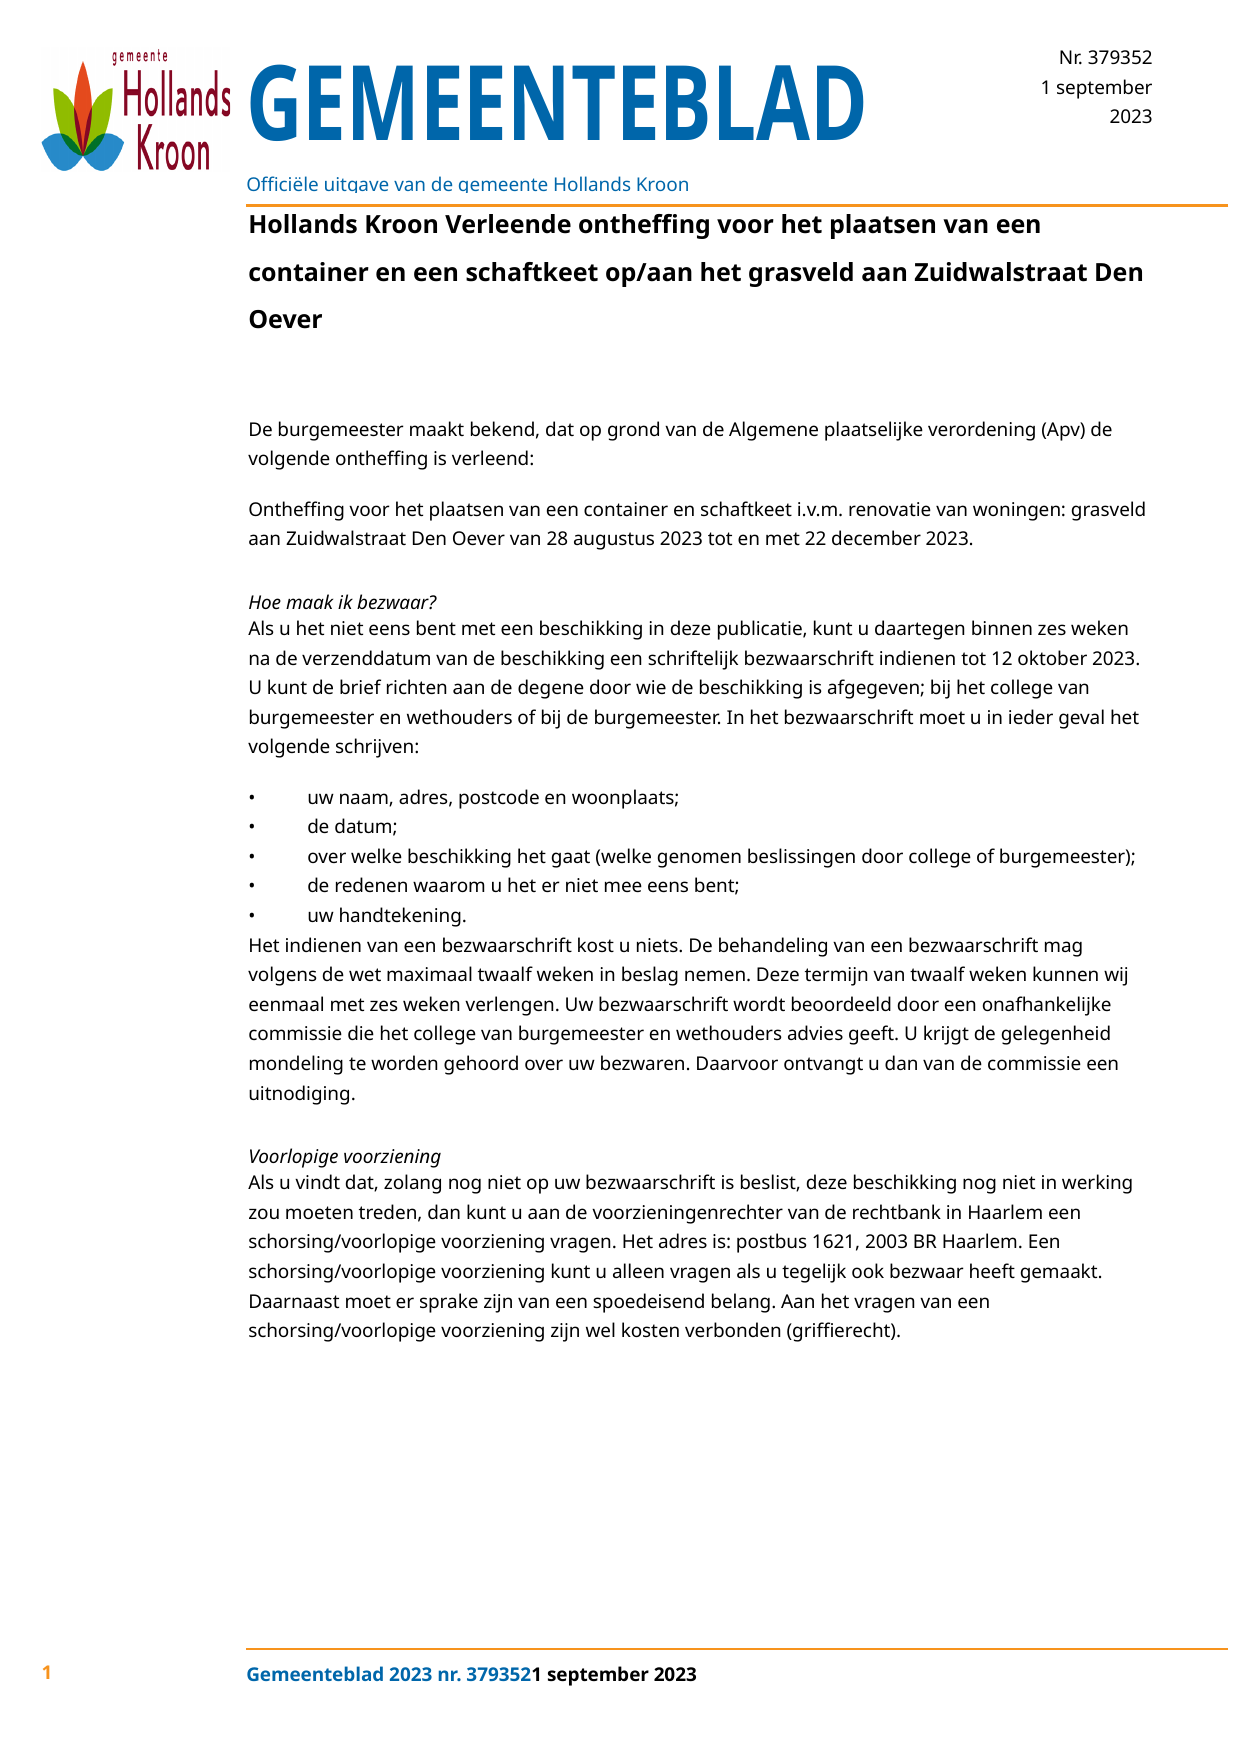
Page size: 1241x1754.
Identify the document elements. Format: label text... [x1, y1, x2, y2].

text Als u vindt dat, zolang nog niet op uw bezwaarschrift is beslist, deze beschikking nog niet in werking zou moeten treden, dan kunt u aan de voorzieningenrechter van de rechtbank in Haarlem een schorsing/voorlopige voorziening vragen. Het adres is: postbus 1621, 2003 BR Haarlem. Een schorsing/voorlopige voorziening kunt u alleen vragen als u tegelijk ook bezwaar heeft gemaakt. Daarnaast moet er sprake zijn van een spoedeisend belang. Aan het vragen van een schorsing/voorlopige voorziening zijn wel kosten verbonden (griffierecht). [248, 1169, 1152, 1343]
text Het indienen van een bezwaarschrift kost u niets. De behandeling van een bezwaarschrift mag volgens de wet maximaal twaalf weken in beslag nemen. Deze termijn van twaalf weken kunnen wij eenmaal met zes weken verlengen. Uw bezwaarschrift wordt beoordeeld door een onafhankelijke commissie die het college van burgemeester en wethouders advies geeft. U krijgt de gelegenheid mondeling te worden gehoord over uw bezwaren. Daarvoor ontvangt u dan van de commissie een uitnodiging. [248, 932, 1152, 1106]
text Hollands Kroon Verleende ontheffing voor het plaatsen van een container en een schaftkeet op/aan het grasveld aan Zuidwalstraat Den Oever [248, 207, 1152, 336]
picture [41, 47, 231, 172]
list de redenen waarom u het er niet mee eens bent; [248, 873, 1152, 898]
list uw naam, adres, postcode en woonplaats; [248, 784, 1152, 810]
text Hoe maak ik bezwaar? [248, 589, 1152, 615]
text Ontheffing voor het plaatsen van een container en schaftkeet i.v.m. renovatie van woningen: grasveld aan Zuidwalstraat Den Oever van 28 augustus 2023 tot en met 22 december 2023. [248, 496, 1152, 551]
text De burgemeester maakt bekend, dat op grond van de Algemene plaatselijke verordening (Apv) de volgende ontheffing is verleend: [248, 416, 1152, 471]
list uw handtekening. [248, 902, 1152, 928]
text Als u het niet eens bent met een beschikking in deze publicatie, kunt u daartegen binnen zes weken na de verzenddatum van de beschikking een schriftelijk bezwaarschrift indienen tot 12 oktober 2023. U kunt de brief richten aan de degene door wie de beschikking is afgegeven; bij het college van burgemeester en wethouders of bij de burgemeester. In het bezwaarschrift moet u in ieder geval het volgende schrijven: [248, 615, 1152, 759]
text Voorlopige voorziening [248, 1144, 1152, 1169]
list de datum; [248, 813, 1152, 839]
list over welke beschikking het gaat (welke genomen beslissingen door college of burgemeester); [248, 843, 1152, 869]
